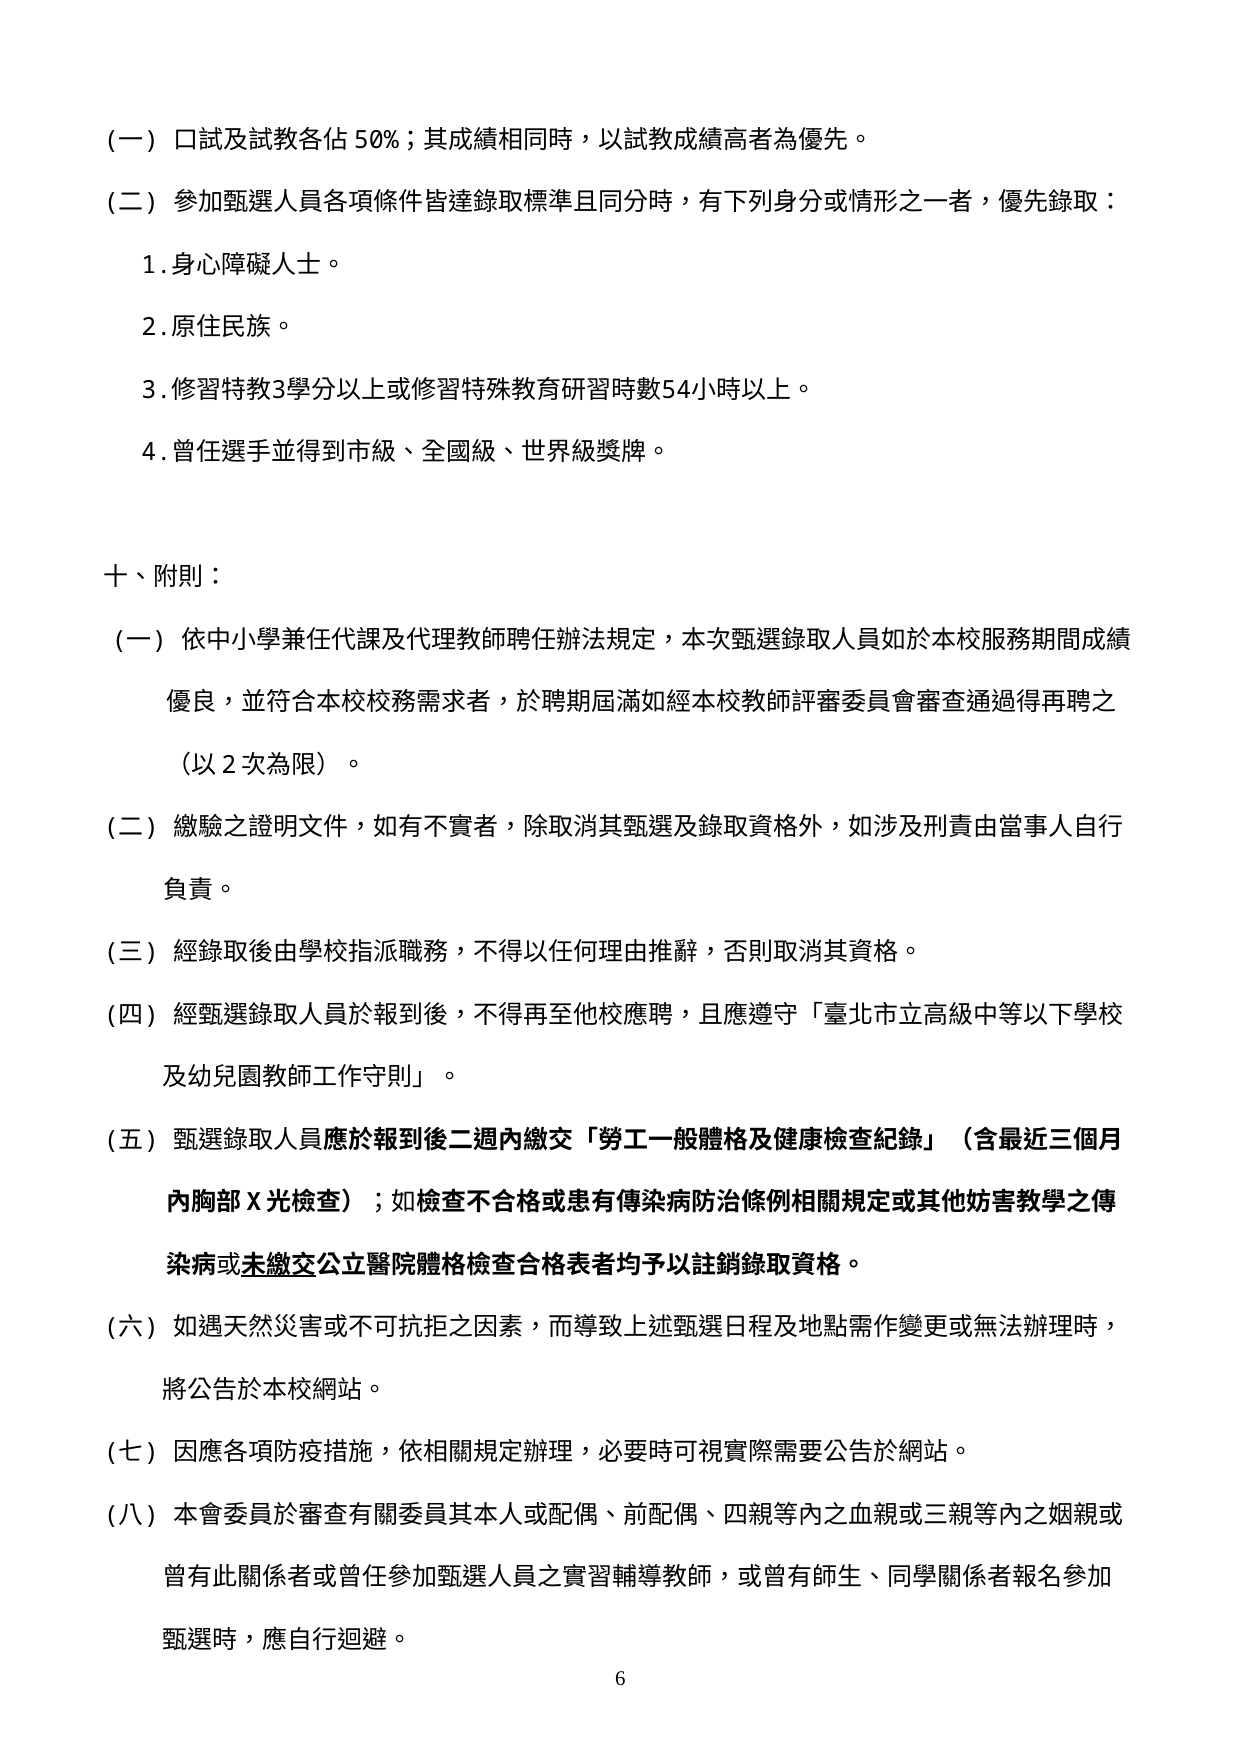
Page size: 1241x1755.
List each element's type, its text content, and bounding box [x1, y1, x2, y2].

text (八) 本會委員於審查有關委員其本人或配偶、前配偶、四親等內之血親或三親等內之姻親或曾有此關係者或曾任參加甄選人員之實習輔導教師，或曾有師生、同學關係者報名參加甄選時，應自行迴避。 [103, 1471, 1137, 1658]
text (五) 甄選錄取人員應於報到後二週內繳交「勞工一般體格及健康檢查紀錄」（含最近三個月內胸部X光檢查）；如檢查不合格或患有傳染病防治條例相關規定或其他妨害教學之傳染病或未繳交公立醫院體格檢查合格表者均予以註銷錄取資格。 [103, 1096, 1137, 1283]
text (四) 經甄選錄取人員於報到後，不得再至他校應聘，且應遵守「臺北市立高級中等以下學校及幼兒園教師工作守則」。 [103, 971, 1137, 1096]
text (一) 口試及試教各佔50%；其成績相同時，以試教成績高者為優先。 [103, 96, 1137, 158]
text (一) 依中小學兼任代課及代理教師聘任辦法規定，本次甄選錄取人員如於本校服務期間成績優良，並符合本校校務需求者，於聘期屆滿如經本校教師評審委員會審查通過得再聘之（以2次為限）。 [112, 596, 1137, 783]
text (六) 如遇天然災害或不可抗拒之因素，而導致上述甄選日程及地點需作變更或無法辦理時，將公告於本校網站。 [103, 1283, 1137, 1408]
text 4.曾任選手並得到市級、全國級、世界級獎牌。 [103, 408, 1137, 471]
text (二) 參加甄選人員各項條件皆達錄取標準且同分時，有下列身分或情形之一者，優先錄取： [103, 158, 1137, 221]
text 3.修習特教3學分以上或修習特殊教育研習時數54小時以上。 [103, 346, 1137, 408]
text 1.身心障礙人士。 [103, 221, 1137, 283]
text 2.原住民族。 [103, 283, 1137, 346]
text (三) 經錄取後由學校指派職務，不得以任何理由推辭，否則取消其資格。 [103, 908, 1137, 971]
text 十、附則： [103, 533, 1137, 596]
text (七) 因應各項防疫措施，依相關規定辦理，必要時可視實際需要公告於網站。 [103, 1408, 1137, 1471]
text (二) 繳驗之證明文件，如有不實者，除取消其甄選及錄取資格外，如涉及刑責由當事人自行負責。 [103, 783, 1137, 908]
